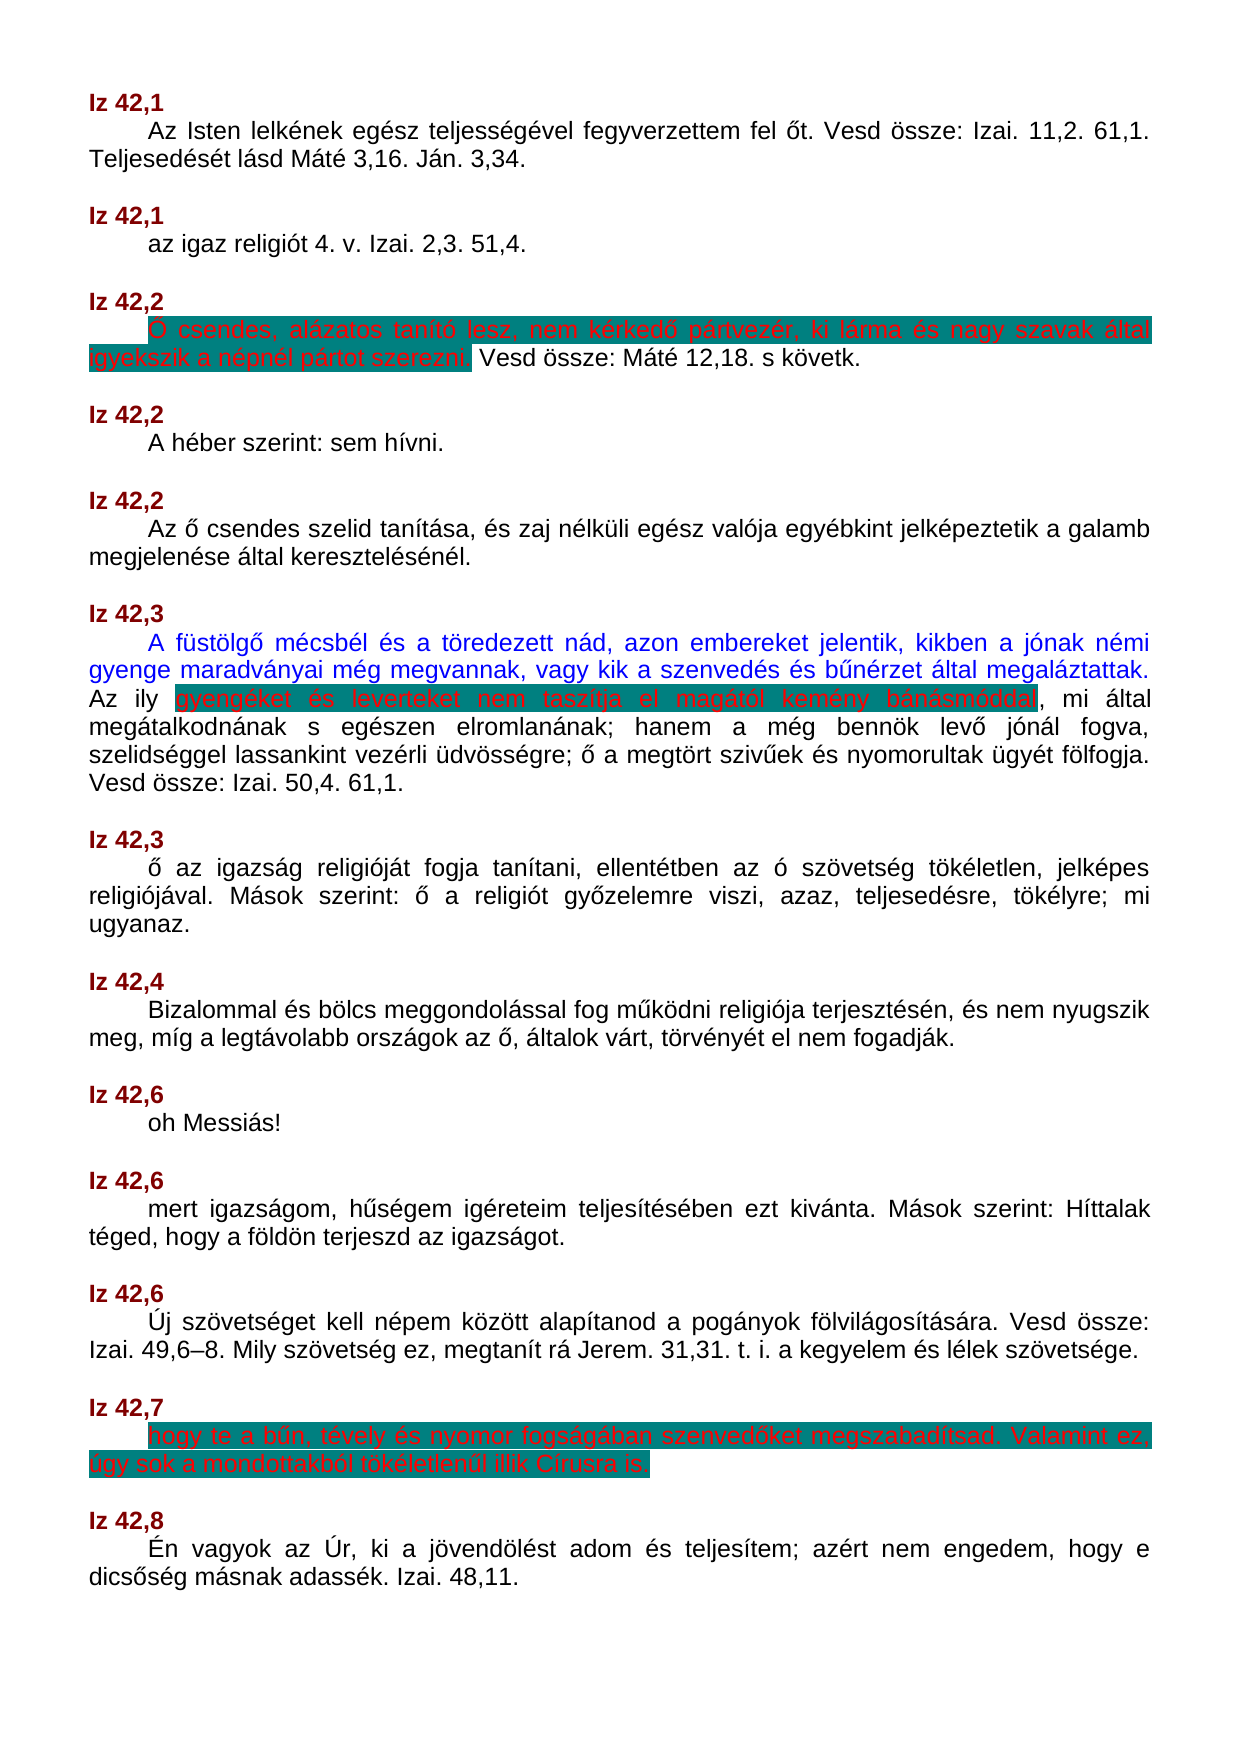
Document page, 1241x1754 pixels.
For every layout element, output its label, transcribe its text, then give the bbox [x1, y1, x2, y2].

text Iz 42,3 [88, 826, 1152, 854]
text Az Isten lelkének egész teljességével fegyverzettem fel őt. Vesd össze: Izai. 11,2. 61,1. Teljesedését lásd Máté 3,16. Ján. 3,34. [88, 117, 1152, 173]
text Az ő csendes szelid tanítása, és zaj nélküli egész valója egyébkint jelképeztetik a galamb megjelenése által keresztelésénél. [88, 515, 1152, 571]
text Iz 42,6 [88, 1166, 1152, 1194]
text Én vagyok az Úr, ki a jövendölést adom és teljesítem; azért nem engedem, hogy e dicsőség másnak adassék. Izai. 48,11. [88, 1535, 1152, 1591]
text Iz 42,7 [88, 1393, 1152, 1422]
text A héber szerint: sem hívni. [88, 429, 1152, 457]
text Iz 42,3 [88, 600, 1152, 628]
text Iz 42,2 [88, 288, 1152, 316]
text Bizalommal és bölcs meggondolással fog működni religiója terjesztésén, és nem nyugszik meg, míg a legtávolabb országok az ő, általok várt, törvényét el nem fogadják. [88, 995, 1152, 1051]
text Iz 42,8 [88, 1507, 1152, 1535]
text Iz 42,2 [88, 401, 1152, 429]
text mert igazságom, hűségem igéreteim teljesítésében ezt kivánta. Mások szerint: Híttalak téged, hogy a földön terjeszd az igazságot. [88, 1194, 1152, 1251]
text A füstölgő mécsbél és a töredezett nád, azon embereket jelentik, kikben a jónak némi gyenge maradványai még megvannak, vagy kik a szenvedés és bűnérzet által megaláztattak. Az ily gyengéket és leverteket nem taszítja el magától kemény bánásmóddal, mi által megátalkodnának s egészen elromlanának; hanem a még bennök levő jónál fogva, szelidséggel lassankint vezérli üdvösségre; ő a megtört szivűek és nyomorultak ügyét fölfogja. Vesd össze: Izai. 50,4. 61,1. [88, 628, 1152, 796]
text Új szövetséget kell népem között alapítanod a pogányok fölvilágosítására. Vesd össze: Izai. 49,6–8. Mily szövetség ez, megtanít rá Jerem. 31,31. t. i. a kegyelem és lélek szövetsége. [88, 1308, 1152, 1364]
text oh Messiás! [88, 1109, 1152, 1137]
text hogy te a bűn, tévely és nyomor fogságában szenvedőket megszabadítsad. Valamint ez, úgy sok a mondottakból tökéletlenűl illik Círusra is. [88, 1422, 1152, 1478]
text az igaz religiót 4. v. Izai. 2,3. 51,4. [88, 230, 1152, 258]
text Iz 42,6 [88, 1280, 1152, 1308]
text Iz 42,6 [88, 1081, 1152, 1109]
text Iz 42,1 [88, 202, 1152, 230]
text Iz 42,1 [88, 88, 1152, 117]
text Ő csendes, alázatos tanító lesz, nem kérkedő pártvezér, ki lárma és nagy szavak által igyekszik a népnél pártot szerezni. Vesd össze: Máté 12,18. s követk. [88, 316, 1152, 372]
text Iz 42,4 [88, 967, 1152, 995]
text ő az igazság religióját fogja tanítani, ellentétben az ó szövetség tökéletlen, jelképes religiójával. Mások szerint: ő a religiót győzelemre viszi, azaz, teljesedésre, tökélyre; mi ugyanaz. [88, 854, 1152, 938]
text Iz 42,2 [88, 487, 1152, 515]
